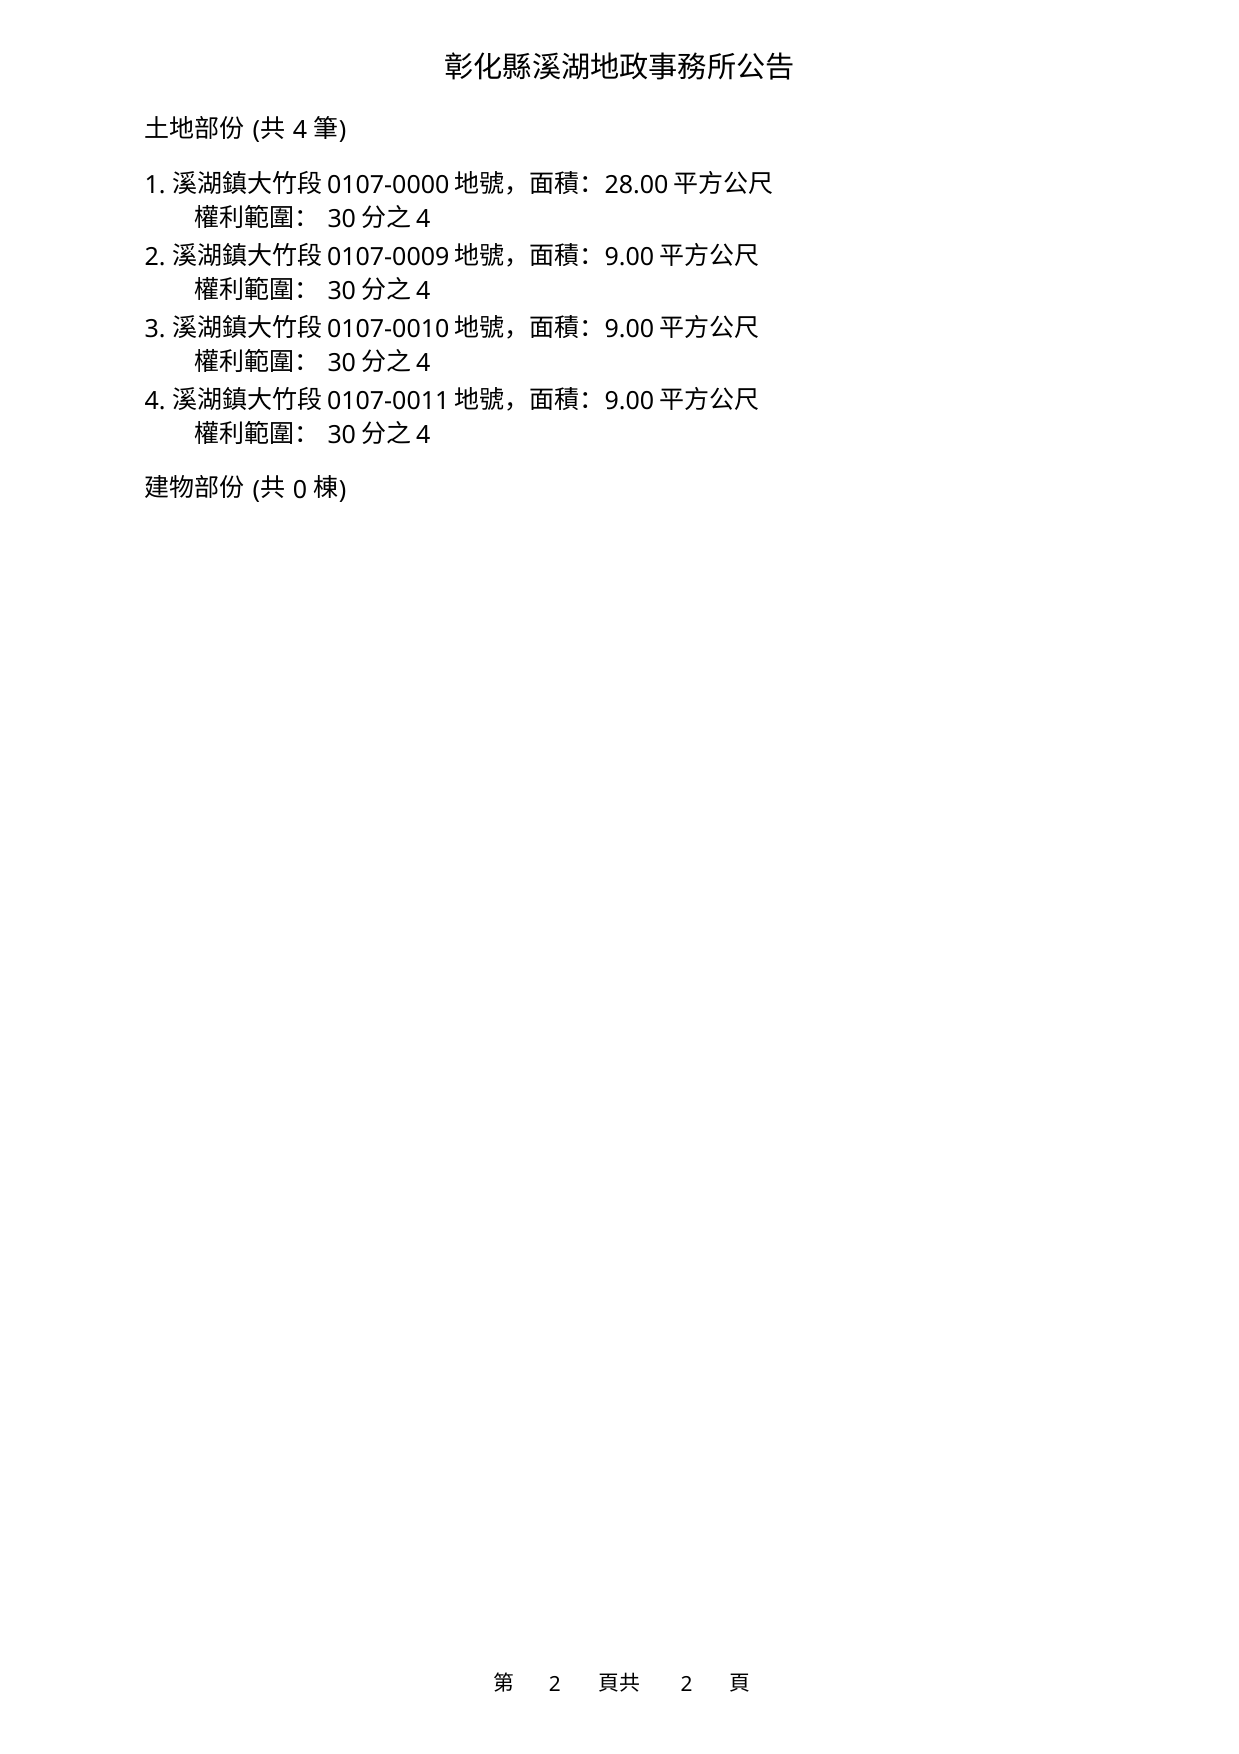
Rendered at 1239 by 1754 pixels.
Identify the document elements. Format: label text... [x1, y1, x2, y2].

table_header [653, 0, 719, 41]
table_header [720, 0, 760, 41]
table_cell 1. 溪湖鎮大竹段0107-0000地號，面積：28.00平方公尺 權利範圍： 30分之4 [62, 166, 1177, 238]
table_cell [0, 310, 62, 382]
table_cell [1177, 41, 1239, 94]
table_cell [0, 383, 62, 454]
table_cell [1177, 454, 1239, 526]
table_cell [0, 166, 62, 238]
table_cell 2 [524, 1663, 585, 1704]
table_header [585, 0, 653, 41]
table_cell [1177, 526, 1239, 1663]
table_cell [653, 526, 719, 1663]
table_cell 4. 溪湖鎮大竹段0107-0011地號，面積：9.00平方公尺 權利範圍： 30分之4 [62, 383, 1177, 454]
table_cell [0, 1663, 62, 1704]
table_cell [720, 526, 760, 1663]
table_cell 土地部份 (共 4 筆) [62, 95, 1177, 166]
table_cell [524, 526, 585, 1663]
table_cell 3. 溪湖鎮大竹段0107-0010地號，面積：9.00平方公尺 權利範圍： 30分之4 [62, 310, 1177, 382]
table_cell [62, 526, 483, 1663]
table_header [760, 0, 1177, 41]
table_cell [0, 239, 62, 310]
table_cell 2 [653, 1663, 719, 1704]
table_header [483, 0, 523, 41]
table_header [1177, 0, 1239, 41]
table_cell [1177, 166, 1239, 238]
table_cell [0, 95, 62, 166]
table_cell [1177, 239, 1239, 310]
table_cell [483, 526, 523, 1663]
table_cell 2. 溪湖鎮大竹段0107-0009地號，面積：9.00平方公尺 權利範圍： 30分之4 [62, 239, 1177, 310]
table_cell [1177, 95, 1239, 166]
table_header [0, 0, 62, 41]
table_cell 建物部份 (共 0 棟) [62, 454, 1177, 526]
table_header [524, 0, 585, 41]
table_cell [62, 1663, 483, 1704]
table_header [62, 0, 483, 41]
table_cell 第 [483, 1663, 523, 1704]
table_cell 彰化縣溪湖地政事務所公告 [62, 41, 1177, 94]
table_cell 頁 [720, 1663, 760, 1704]
table_cell 頁共 [585, 1663, 653, 1704]
table_cell [1177, 310, 1239, 382]
table_cell [0, 41, 62, 94]
table_cell [1177, 383, 1239, 454]
table_cell [0, 454, 62, 526]
table_cell [760, 1663, 1177, 1704]
table_cell [1177, 1663, 1239, 1704]
table_cell [760, 526, 1177, 1663]
table_cell [0, 526, 62, 1663]
table_cell [585, 526, 653, 1663]
